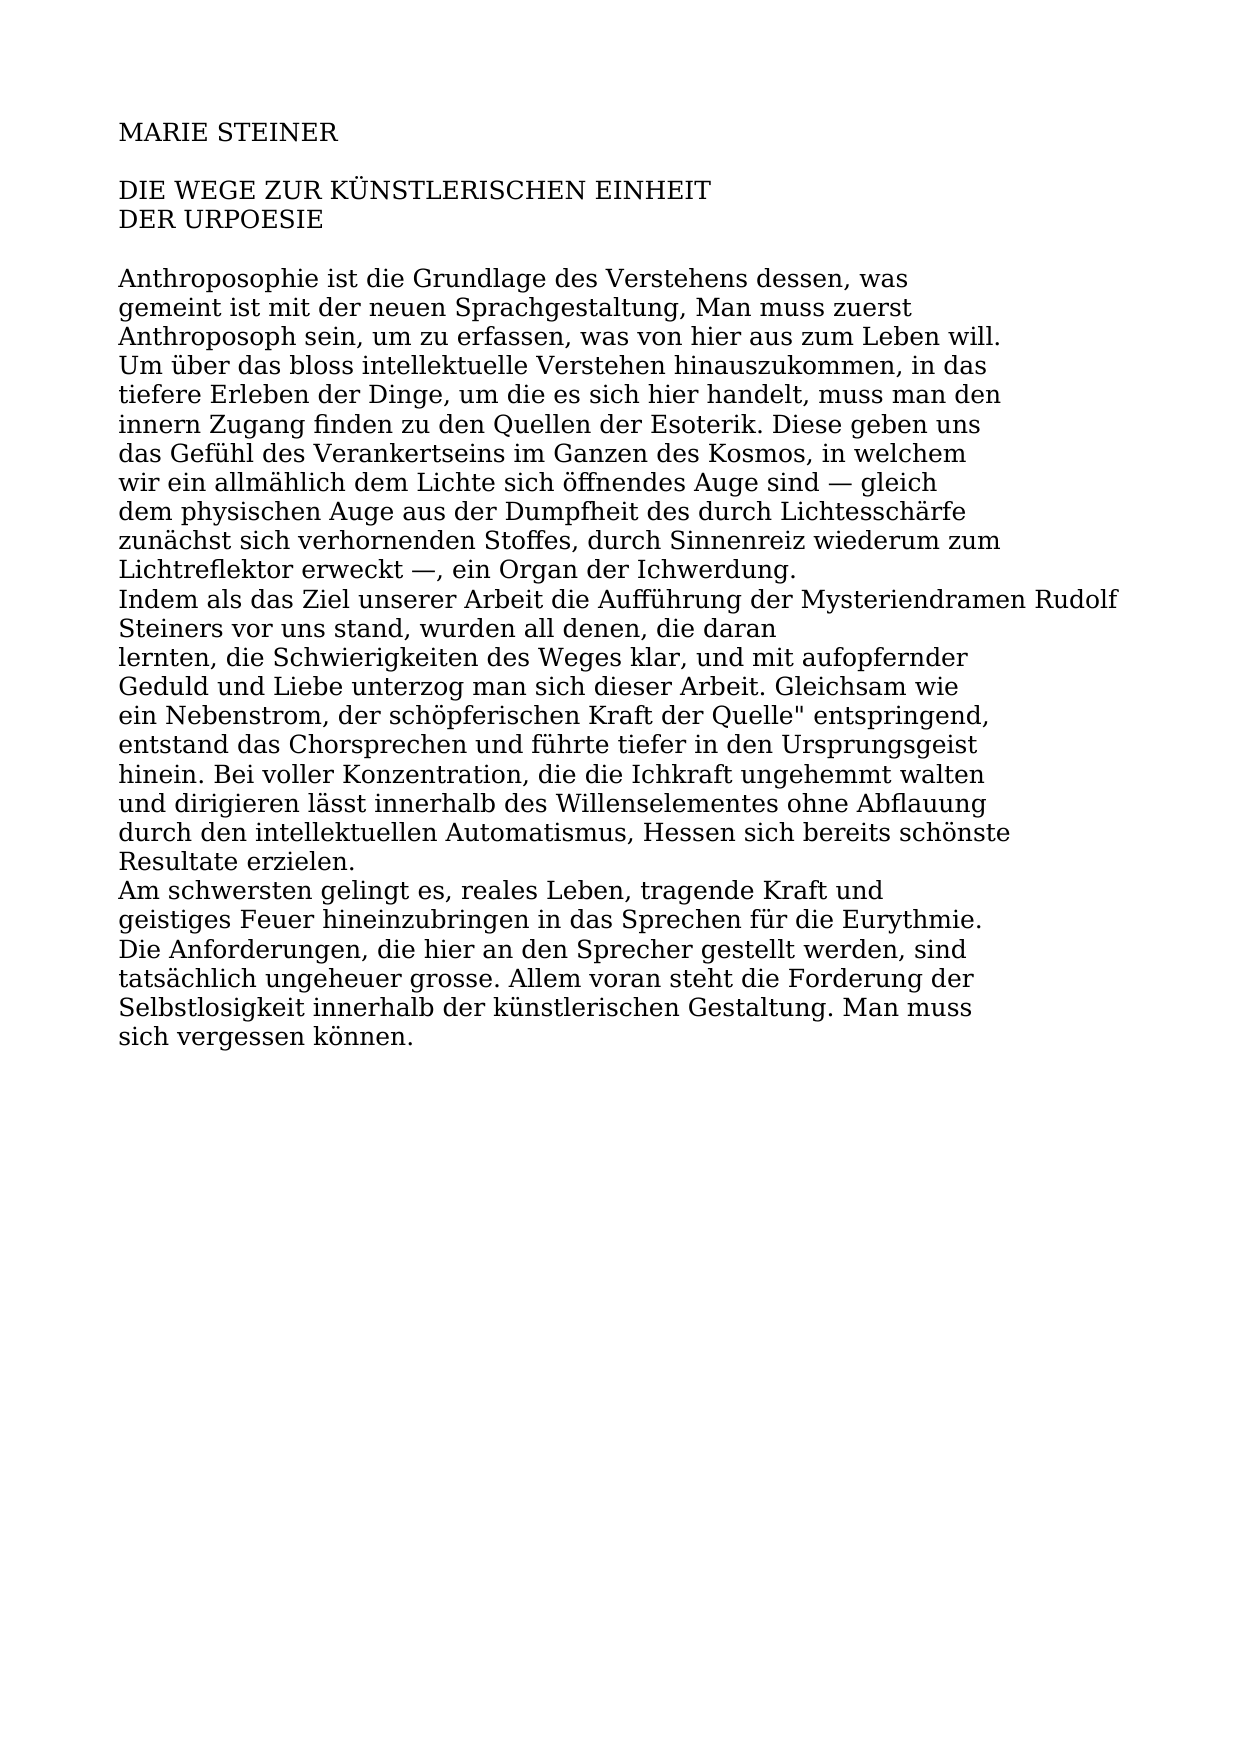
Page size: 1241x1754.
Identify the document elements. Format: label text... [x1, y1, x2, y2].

text wir ein allmählich dem Lichte sich öffnendes Auge sind — gleich [118, 468, 1122, 497]
text Die Anforderungen, die hier an den Sprecher gestellt werden, sind [118, 935, 1122, 964]
text sich vergessen können. [118, 1022, 1122, 1051]
text Anthroposophie ist die Grundlage des Verstehens dessen, was [118, 264, 1122, 293]
text geistiges Feuer hineinzubringen in das Sprechen für die Eurythmie. [118, 906, 1122, 935]
text DIE WEGE ZUR KÜNSTLERISCHEN EINHEIT [118, 176, 1122, 206]
text MARIE STEINER [118, 118, 1122, 147]
text lernten, die Schwierigkeiten des Weges klar, und mit aufopfernder [118, 643, 1122, 672]
text Lichtreflektor erweckt —, ein Organ der Ichwerdung. [118, 556, 1122, 585]
text Am schwersten gelingt es, reales Leben, tragende Kraft und [118, 876, 1122, 906]
text Indem als das Ziel unserer Arbeit die Aufführung der Mysteriendramen Rudolf Steiners vor uns stand, wurden all denen, die daran [118, 585, 1122, 643]
text Anthroposoph sein, um zu erfassen, was von hier aus zum Leben will. [118, 322, 1122, 351]
text hinein. Bei voller Konzentration, die die Ichkraft ungehemmt walten [118, 760, 1122, 789]
text und dirigieren lässt innerhalb des Willenselementes ohne Abflauung [118, 789, 1122, 818]
text dem physischen Auge aus der Dumpfheit des durch Lichtesschärfe [118, 497, 1122, 526]
text Resultate erzielen. [118, 847, 1122, 876]
text Selbstlosigkeit innerhalb der künstlerischen Gestaltung. Man muss [118, 993, 1122, 1022]
text entstand das Chorsprechen und führte tiefer in den Ursprungsgeist [118, 731, 1122, 760]
text tatsächlich ungeheuer grosse. Allem voran steht die Forderung der [118, 964, 1122, 993]
text Geduld und Liebe unterzog man sich dieser Arbeit. Gleichsam wie [118, 672, 1122, 701]
text Um über das bloss intellektuelle Verstehen hinauszukommen, in das [118, 351, 1122, 381]
text gemeint ist mit der neuen Sprachgestaltung, Man muss zuerst [118, 293, 1122, 322]
text zunächst sich verhornenden Stoffes, durch Sinnenreiz wiederum zum [118, 526, 1122, 556]
text das Gefühl des Verankertseins im Ganzen des Kosmos, in welchem [118, 439, 1122, 468]
text DER URPOESIE [118, 206, 1122, 235]
text innern Zugang finden zu den Quellen der Esoterik. Diese geben uns [118, 410, 1122, 439]
text durch den intellektuellen Automatismus, Hessen sich bereits schönste [118, 818, 1122, 847]
text tiefere Erleben der Dinge, um die es sich hier handelt, muss man den [118, 381, 1122, 410]
text ein Nebenstrom, der schöpferischen Kraft der Quelle" entspringend, [118, 701, 1122, 731]
